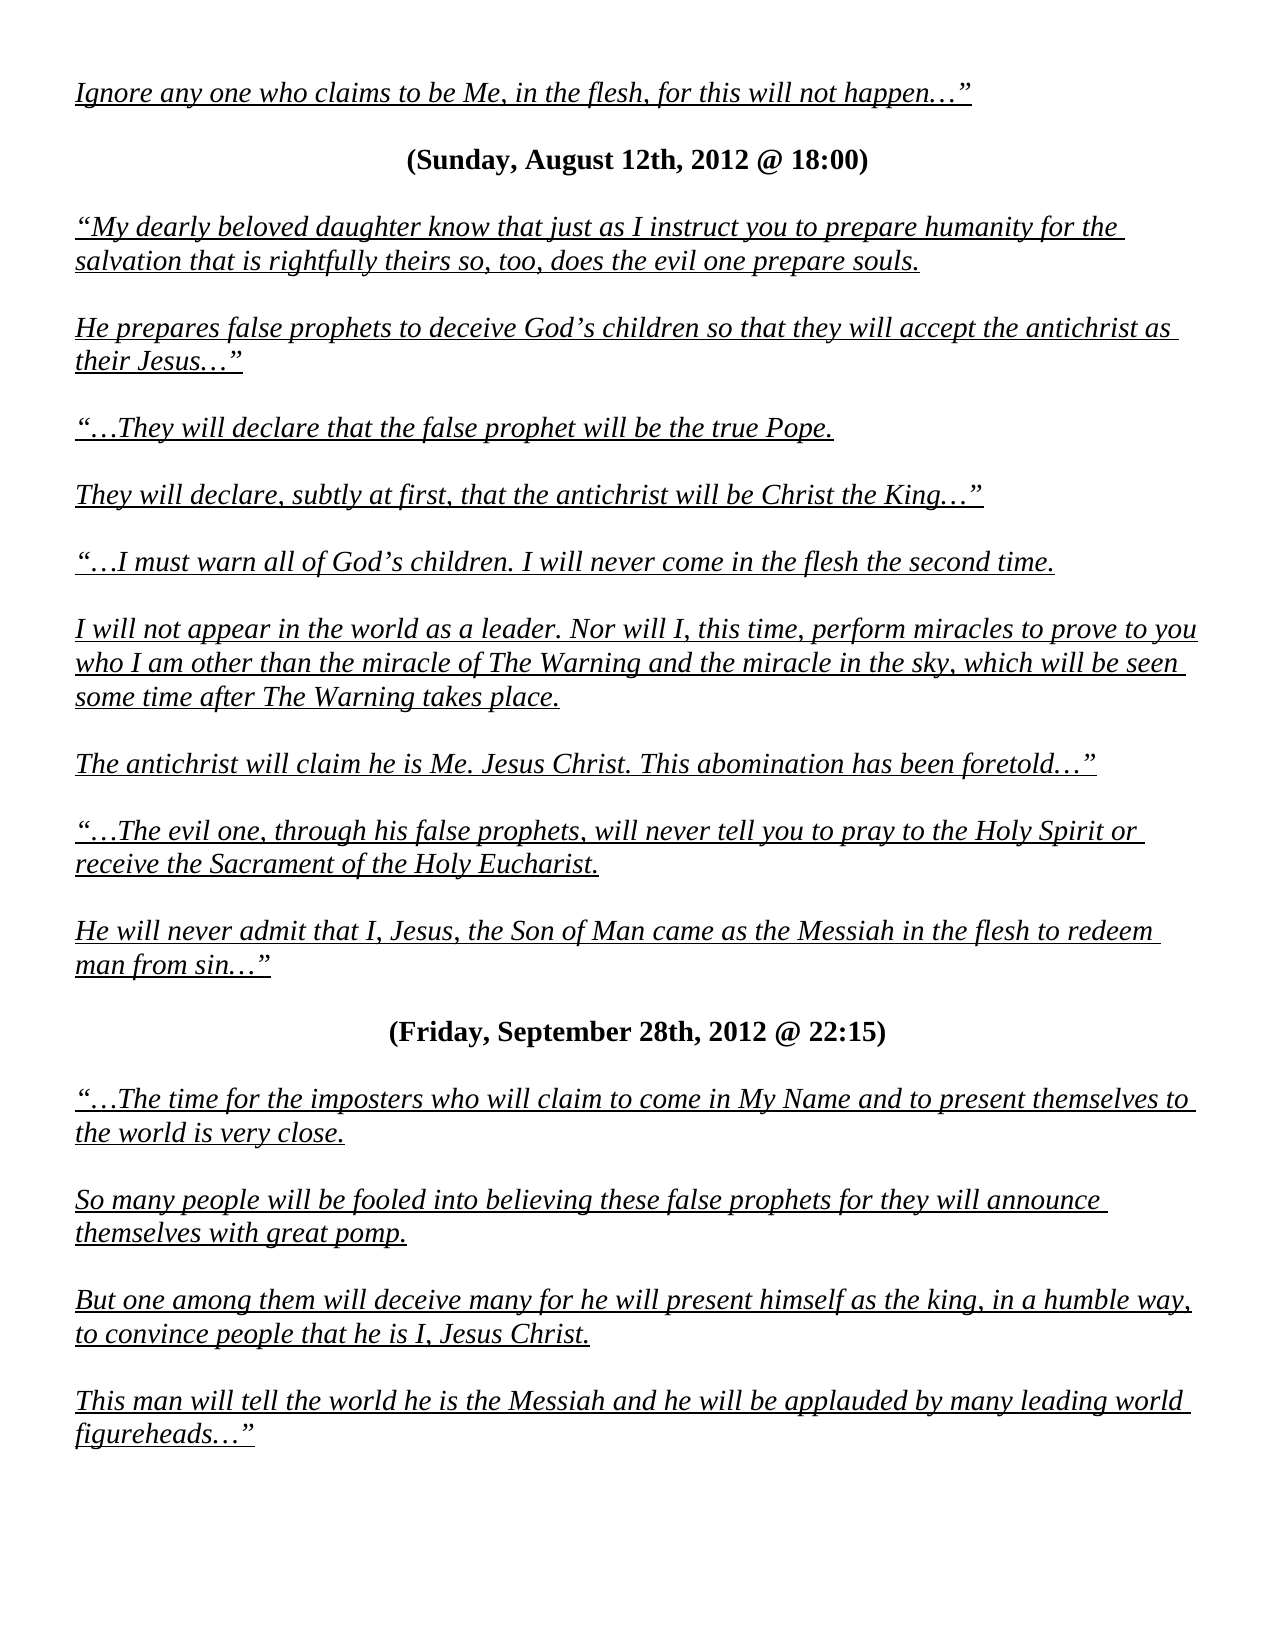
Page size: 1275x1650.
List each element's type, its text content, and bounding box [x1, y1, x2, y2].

text “…They will declare that the false prophet will be the true Pope. [75, 410, 1200, 444]
text But one among them will deceive many for he will present himself as the king, in a humble way, to convince people that he is I, Jesus Christ. [75, 1282, 1200, 1349]
text I will not appear in the world as a leader. Nor will I, this time, perform miracles to prove to you who I am other than the miracle of The Warning and the miracle in the sky, which will be seen some time after The Warning takes place. [75, 612, 1200, 712]
text (Sunday, August 12th, 2012 @ 18:00) [75, 142, 1200, 176]
text “…The time for the imposters who will claim to come in My Name and to present themselves to the world is very close. [75, 1081, 1200, 1148]
text This man will tell the world he is the Messiah and he will be applauded by many leading world figureheads…” [75, 1383, 1200, 1450]
text The antichrist will claim he is Me. Jesus Christ. This abomination has been foretold…” [75, 746, 1200, 779]
text He will never admit that I, Jesus, the Son of Man came as the Messiah in the flesh to redeem man from sin…” [75, 913, 1200, 981]
text He prepares false prophets to deceive God’s children so that they will accept the antichrist as their Jesus…” [75, 310, 1200, 377]
text Ignore any one who claims to be Me, in the flesh, for this will not happen…” [75, 75, 1200, 108]
text (Friday, September 28th, 2012 @ 22:15) [75, 1014, 1200, 1048]
text “…I must warn all of God’s children. I will never come in the flesh the second time. [75, 544, 1200, 578]
text So many people will be fooled into believing these false prophets for they will announce themselves with great pomp. [75, 1182, 1200, 1249]
text “…The evil one, through his false prophets, will never tell you to pray to the Holy Spirit or receive the Sacrament of the Holy Eucharist. [75, 813, 1200, 880]
text They will declare, subtly at first, that the antichrist will be Christ the King…” [75, 477, 1200, 511]
text “My dearly beloved daughter know that just as I instruct you to prepare humanity for the salvation that is rightfully theirs so, too, does the evil one prepare souls. [75, 209, 1200, 276]
